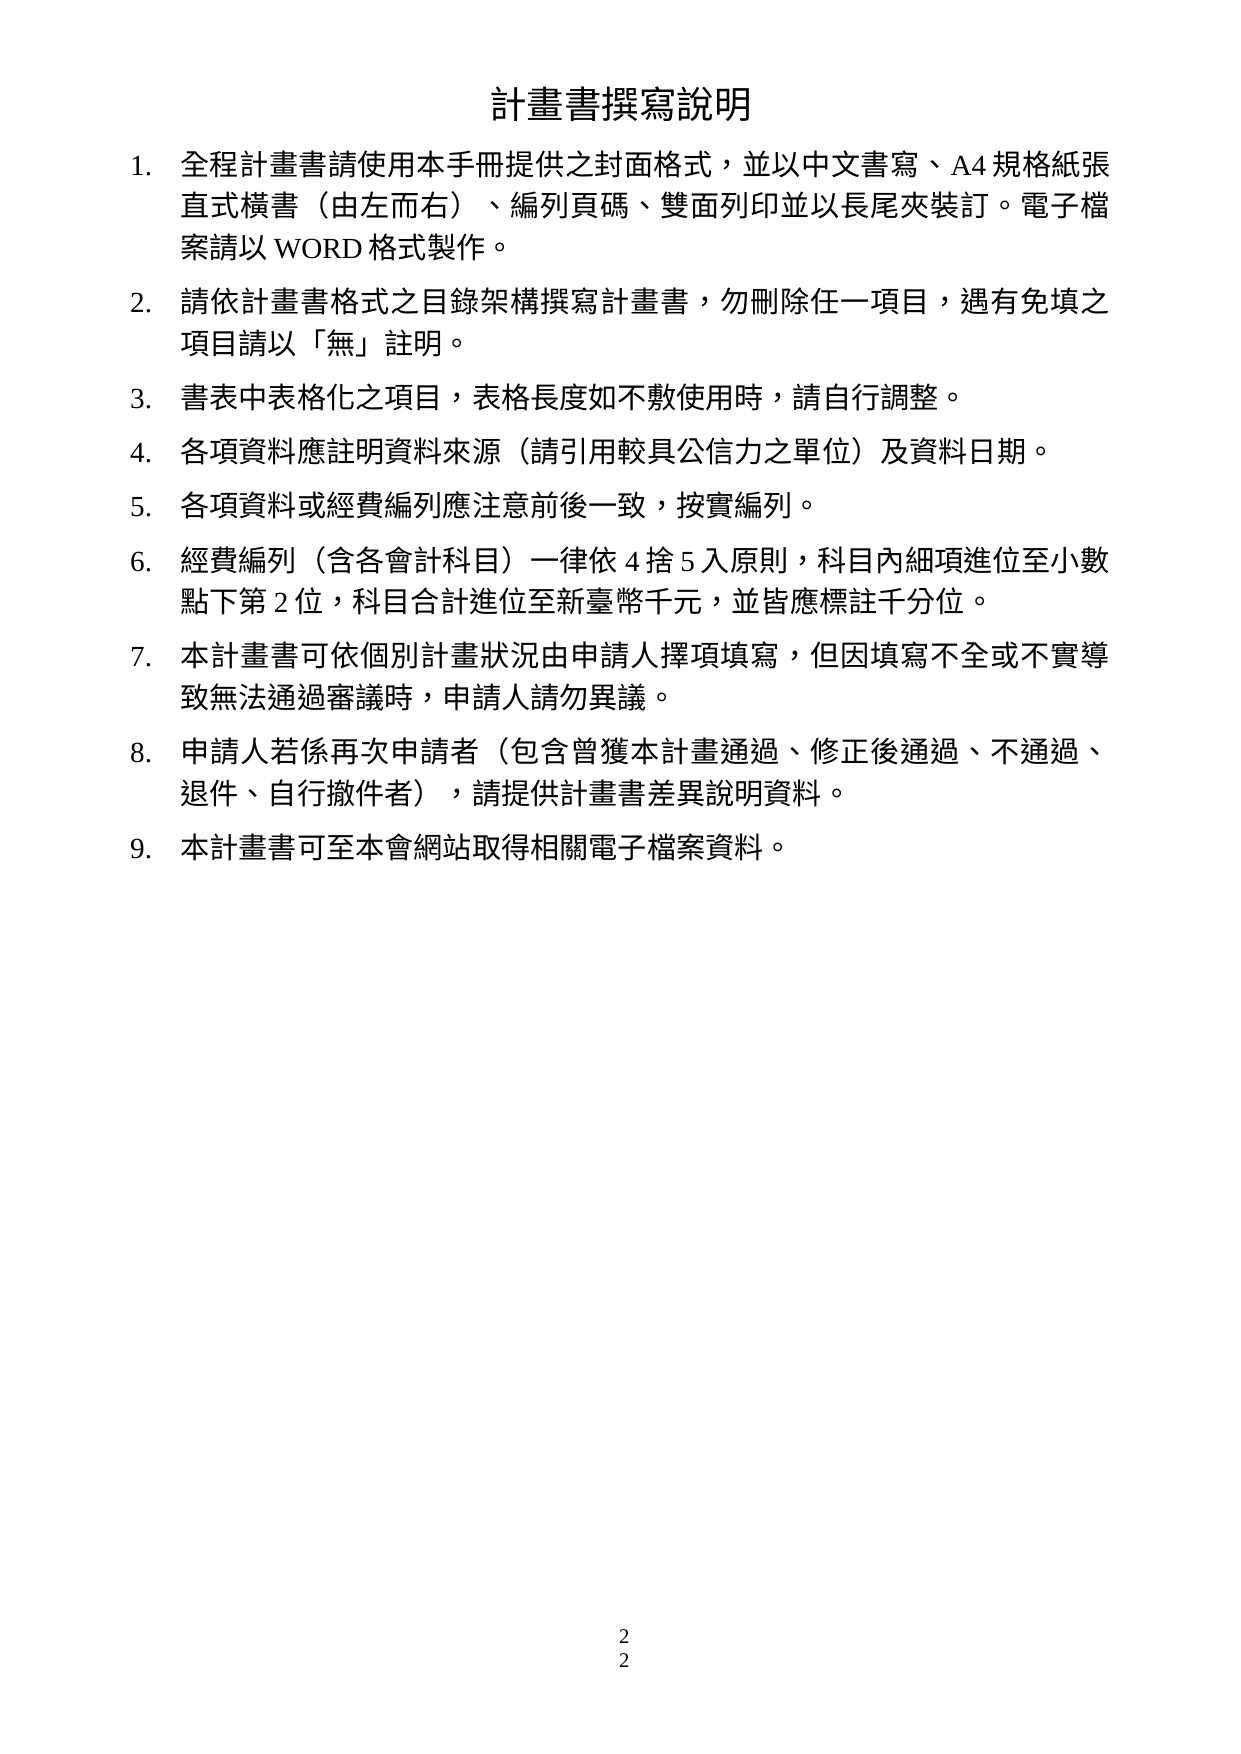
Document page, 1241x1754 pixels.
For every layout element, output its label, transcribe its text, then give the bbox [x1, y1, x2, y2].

list 請依計畫書格式之目錄架構撰寫計畫書，勿刪除任一項目，遇有免填之項目請以「無」註明。 [130, 279, 1110, 363]
list 經費編列（含各會計科目）一律依4捨5入原則，科目內細項進位至小數點下第2位，科目合計進位至新臺幣千元，並皆應標註千分位。 [130, 538, 1110, 621]
list 本計畫書可至本會網站取得相關電子檔案資料。 [130, 825, 1110, 867]
text 計畫書撰寫說明 [130, 75, 1110, 129]
list 申請人若係再次申請者（包含曾獲本計畫通過、修正後通過、不通過、退件、自行撤件者），請提供計畫書差異說明資料。 [130, 729, 1110, 813]
list 全程計畫書請使用本手冊提供之封面格式，並以中文書寫、A4規格紙張直式橫書（由左而右）、編列頁碼、雙面列印並以長尾夾裝訂。電子檔案請以WORD格式製作。 [130, 142, 1110, 267]
list 各項資料或經費編列應注意前後一致，按實編列。 [130, 483, 1110, 525]
list 各項資料應註明資料來源（請引用較具公信力之單位）及資料日期。 [130, 429, 1110, 471]
list 書表中表格化之項目，表格長度如不敷使用時，請自行調整。 [130, 375, 1110, 417]
list 本計畫書可依個別計畫狀況由申請人擇項填寫，但因填寫不全或不實導致無法通過審議時，申請人請勿異議。 [130, 633, 1110, 717]
